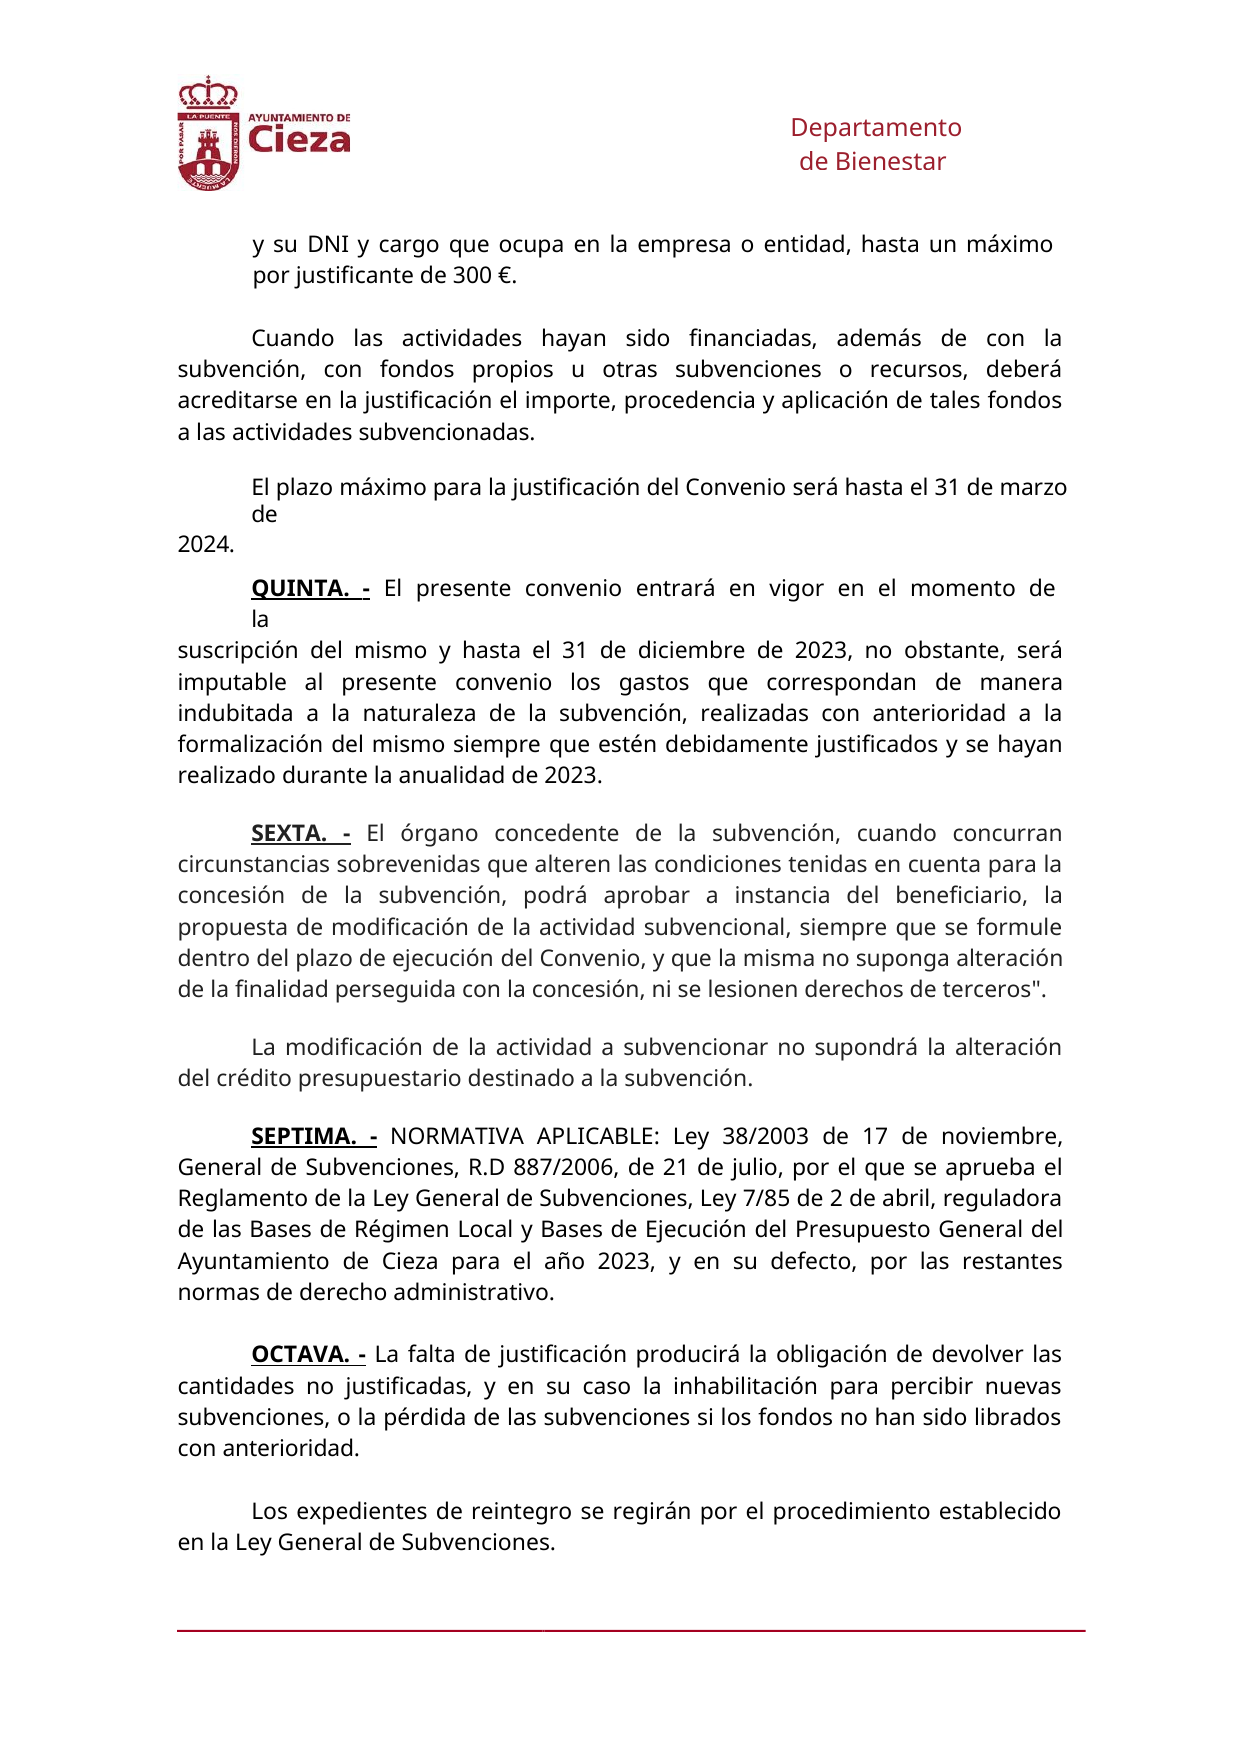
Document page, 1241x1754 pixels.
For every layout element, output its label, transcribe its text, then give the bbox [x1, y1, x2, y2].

text El plazo máximo para la justificación del Convenio será hasta el 31 de marzo de [251, 473, 1076, 528]
text La modificación de la actividad a subvencionar no supondrá la alteración del crédito presupuestario destinado a la subvención. [177, 1031, 1064, 1093]
text SEXTA. - El órgano concedente de la subvención, cuando concurran circunstancias sobrevenidas que alteren las condiciones tenidas en cuenta para la concesión de la subvención, podrá aprobar a instancia del beneficiario, la propuesta de modificación de la actividad subvencional, siempre que se formule dentro del plazo de ejecución del Convenio, y que la misma no suponga alteración de la finalidad perseguida con la concesión, ni se lesionen derechos de terceros". [177, 817, 1064, 1004]
text suscripción del mismo y hasta el 31 de diciembre de 2023, no obstante, será imputable al presente convenio los gastos que correspondan de manera indubitada a la naturaleza de la subvención, realizadas con anterioridad a la formalización del mismo siempre que estén debidamente justificados y se hayan realizado durante la anualidad de 2023. [177, 634, 1063, 791]
text y su DNI y cargo que ocupa en la empresa o entidad, hasta un máximo por justificante de 300 €. [252, 228, 1072, 291]
text OCTAVA. - La falta de justificación producirá la obligación de devolver las cantidades no justificadas, y en su caso la inhabilitación para percibir nuevas subvenciones, o la pérdida de las subvenciones si los fondos no han sido librados con anterioridad. [177, 1338, 1063, 1463]
text Los expedientes de reintegro se regirán por el procedimiento establecido en la Ley General de Subvenciones. [177, 1495, 1063, 1557]
text SEPTIMA. - NORMATIVA APLICABLE: Ley 38/2003 de 17 de noviembre, General de Subvenciones, R.D 887/2006, de 21 de julio, por el que se aprueba el Reglamento de la Ley General de Subvenciones, Ley 7/85 de 2 de abril, reguladora de las Bases de Régimen Local y Bases de Ejecución del Presupuesto General del Ayuntamiento de Cieza para el año 2023, y en su defecto, por las restantes normas de derecho administrativo. [177, 1119, 1064, 1307]
text 2024. [177, 528, 1076, 559]
picture [177, 74, 351, 191]
text QUINTA. - El presente convenio entrará en vigor en el momento de la [251, 572, 1076, 634]
text Cuando las actividades hayan sido financiadas, además de con la subvención, con fondos propios u otras subvenciones o recursos, deberá acreditarse en la justificación el importe, procedencia y aplicación de tales fondos a las actividades subvencionadas. [177, 322, 1063, 447]
